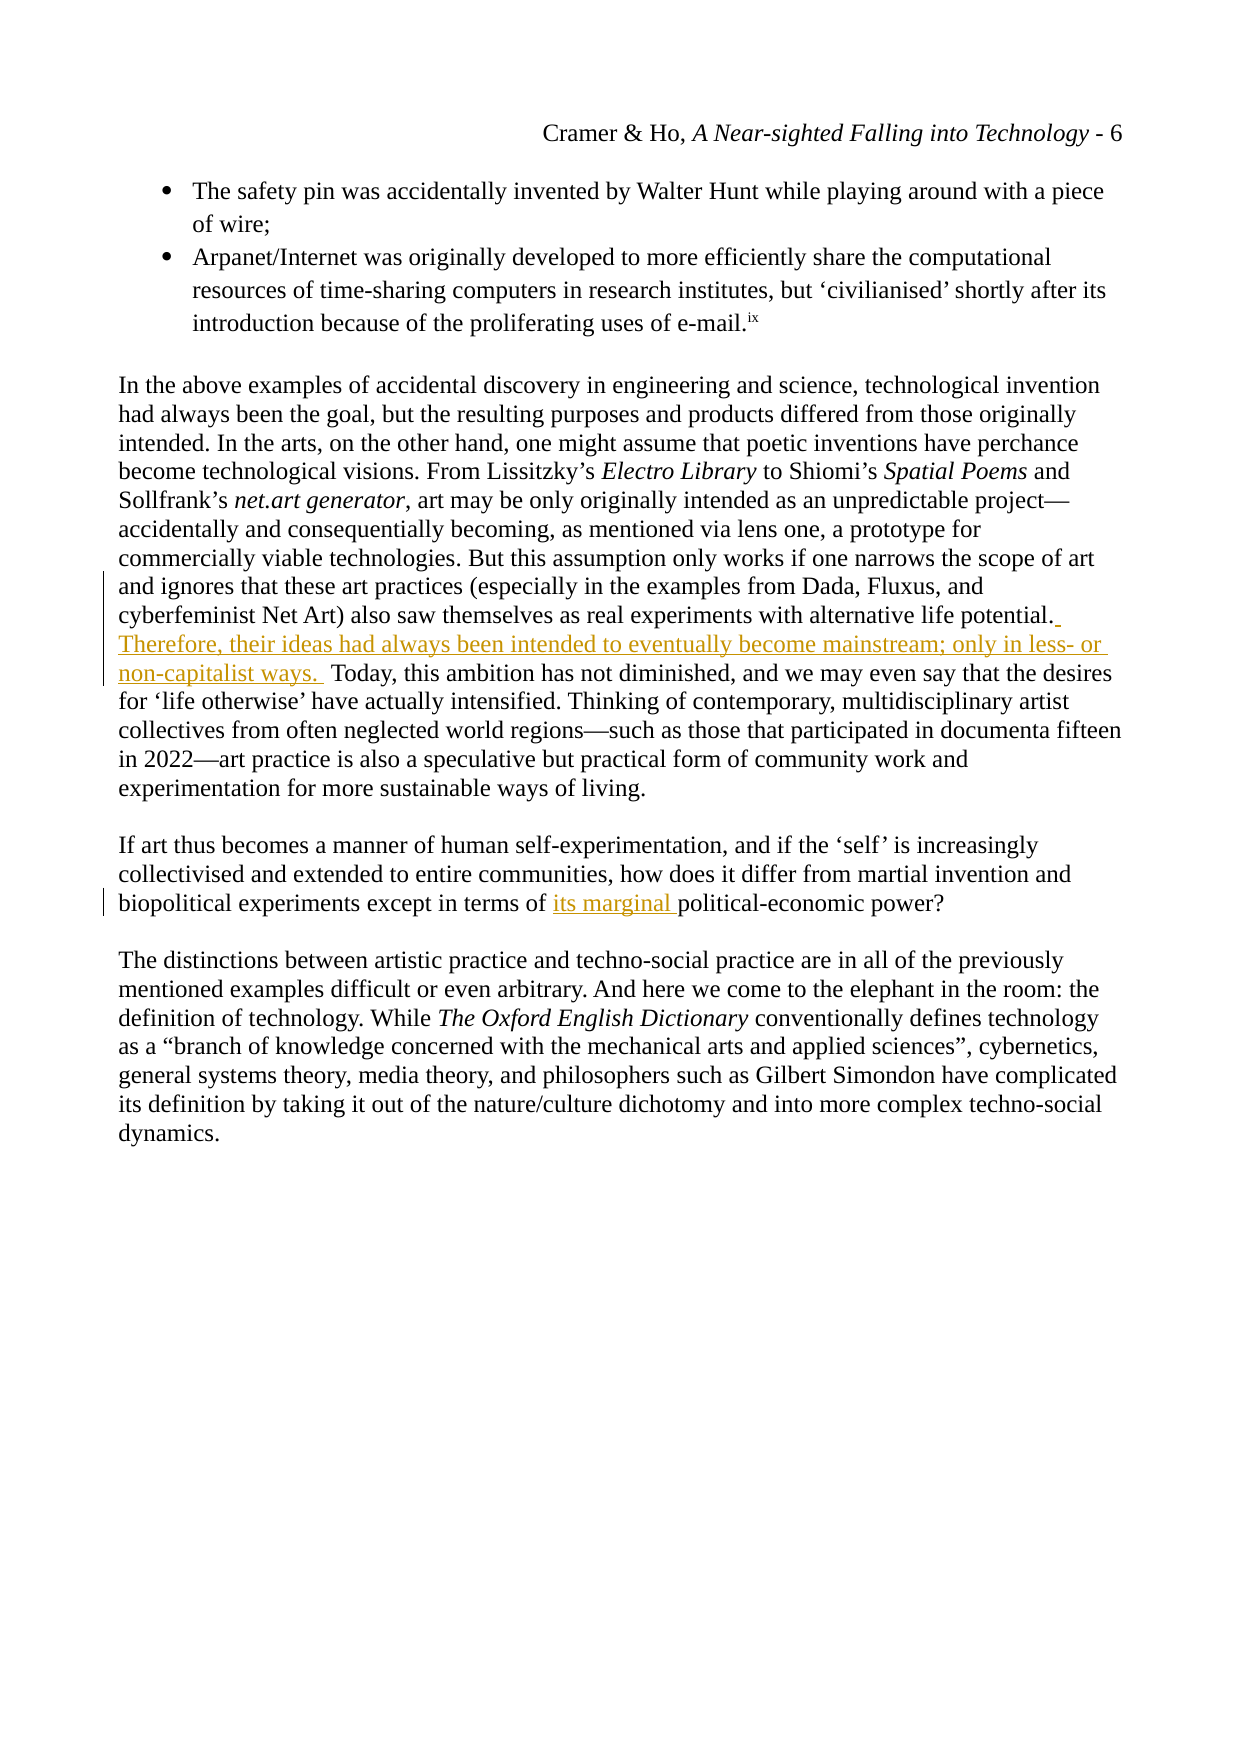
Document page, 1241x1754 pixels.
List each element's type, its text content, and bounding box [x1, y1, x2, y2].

text If art thus becomes a manner of human self-experimentation, and if the ‘self’ is increasingly collectivised and extended to entire communities, how does it differ from martial invention and biopolitical experiments except in terms of its marginal political-economic power? [118, 830, 1122, 916]
text The distinctions between artistic practice and techno-social practice are in all of the previously mentioned examples difficult or even arbitrary. And here we come to the elephant in the room: the definition of technology. While The Oxford English Dictionary conventionally defines technology as a “branch of knowledge concerned with the mechanical arts and applied sciences”, cybernetics, general systems theory, media theory, and philosophers such as Gilbert Simondon have complicated its definition by taking it out of the nature/culture dichotomy and into more complex techno-social dynamics. [118, 945, 1122, 1146]
list The safety pin was accidentally invented by Walter Hunt while playing around with a piece of wire; [162, 176, 1122, 238]
list Arpanet/Internet was originally developed to more efficiently share the computational resources of time-sharing computers in research institutes, but ‘civilianised’ shortly after its introduction because of the proliferating uses of e-mail. [162, 242, 1122, 337]
text In the above examples of accidental discovery in engineering and science, technological invention had always been the goal, but the resulting purposes and products differed from those originally intended. In the arts, on the other hand, one might assume that poetic inventions have perchance become technological visions. From Lissitzky’s Electro Library to Shiomi’s Spatial Poems and Sollfrank’s net.art generator, art may be only originally intended as an unpredictable project—accidentally and consequentially becoming, as mentioned via lens one, a prototype for commercially viable technologies. But this assumption only works if one narrows the scope of art and ignores that these art practices (especially in the examples from Dada, Fluxus, and cyberfeminist Net Art) also saw themselves as real experiments with alternative life potential. Therefore, their ideas had always been intended to eventually become mainstream; only in less- or non-capitalist ways. Today, this ambition has not diminished, and we may even say that the desires for ‘life otherwise’ have actually intensified. Thinking of contemporary, multidisciplinary artist collectives from often neglected world regions—such as those that participated in documenta fifteen in 2022—art practice is also a speculative but practical form of community work and experimentation for more sustainable ways of living. [118, 370, 1122, 801]
